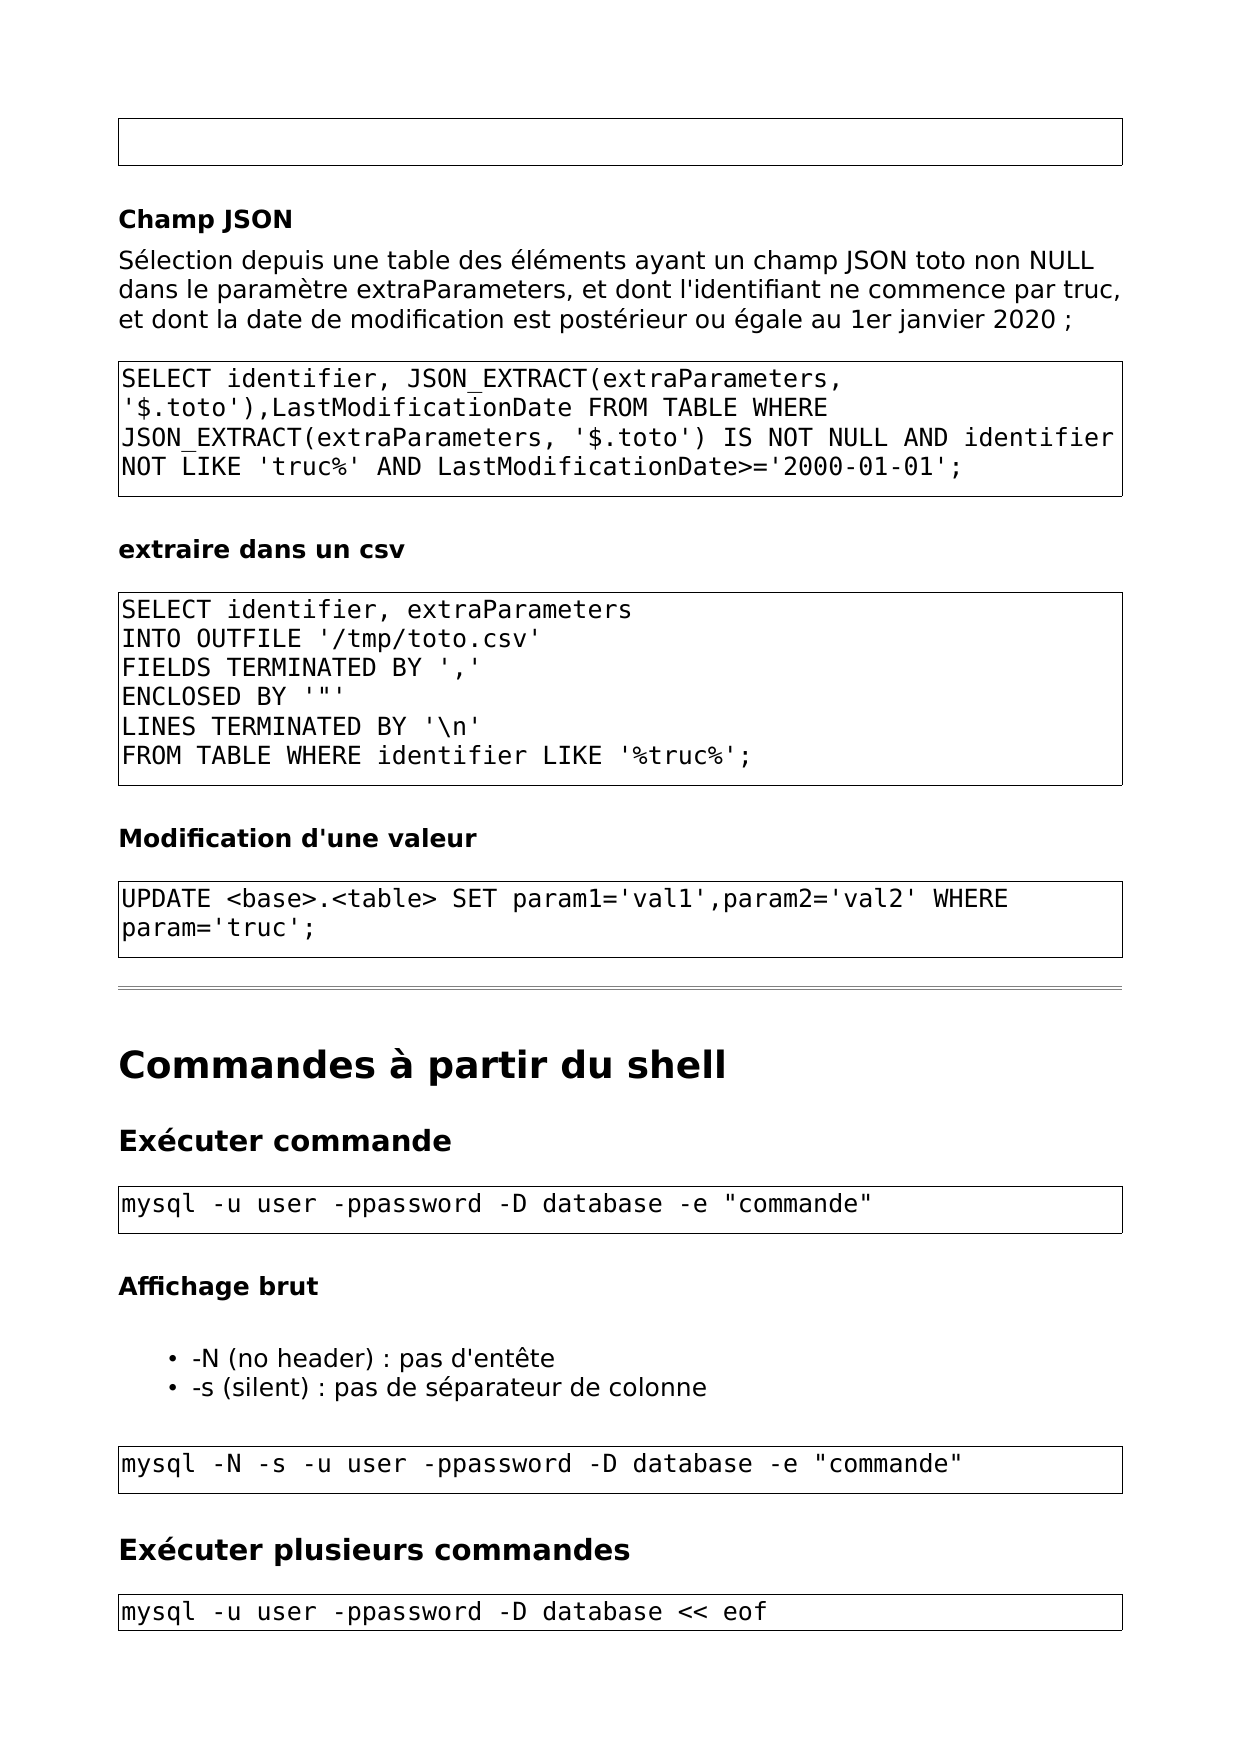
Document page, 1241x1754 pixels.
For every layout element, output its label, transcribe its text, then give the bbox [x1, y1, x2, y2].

subtitle Exécuter commande [118, 1124, 1122, 1158]
subtitle Modification d'une valeur [118, 825, 1122, 854]
table_header [119, 119, 1122, 165]
table_header mysql -u user -ppassword -D database << eof [119, 1595, 1122, 1629]
table_header mysql -u user -ppassword -D database -e "commande" [119, 1187, 1122, 1233]
table_header mysql -N -s -u user -ppassword -D database -e "commande" [119, 1447, 1122, 1493]
subtitle Affichage brut [118, 1273, 1122, 1302]
table_header SELECT identifier, JSON_EXTRACT(extraParameters, '$.toto'),LastModificationDate FROM TABLE WHERE JSON_EXTRACT(extraParameters, '$.toto') IS NOT NULL AND identifier NOT LIKE 'truc%' AND LastModificationDate>='2000-01-01'; [119, 362, 1122, 496]
subtitle Champ JSON [118, 205, 1122, 234]
list -s (silent) : pas de séparateur de colonne [177, 1373, 1122, 1402]
list -N (no header) : pas d'entête [177, 1344, 1122, 1373]
table_header UPDATE <base>.<table> SET param1='val1',param2='val2' WHERE param='truc'; [119, 882, 1122, 957]
subtitle extraire dans un csv [118, 536, 1122, 565]
subtitle Exécuter plusieurs commandes [118, 1533, 1122, 1567]
table_header SELECT identifier, extraParameters INTO OUTFILE '/tmp/toto.csv' FIELDS TERMINATED BY ',' ENCLOSED BY '"' LINES TERMINATED BY '\n' FROM TABLE WHERE identifier LIKE '%truc%'; [119, 593, 1122, 785]
subtitle Commandes à partir du shell [118, 1043, 1122, 1087]
text Sélection depuis une table des éléments ayant un champ JSON toto non NULL dans le paramètre extraParameters, et dont l'identifiant ne commence par truc, et dont la date de modification est postérieur ou égale au 1er janvier 2020 ; [118, 247, 1122, 334]
